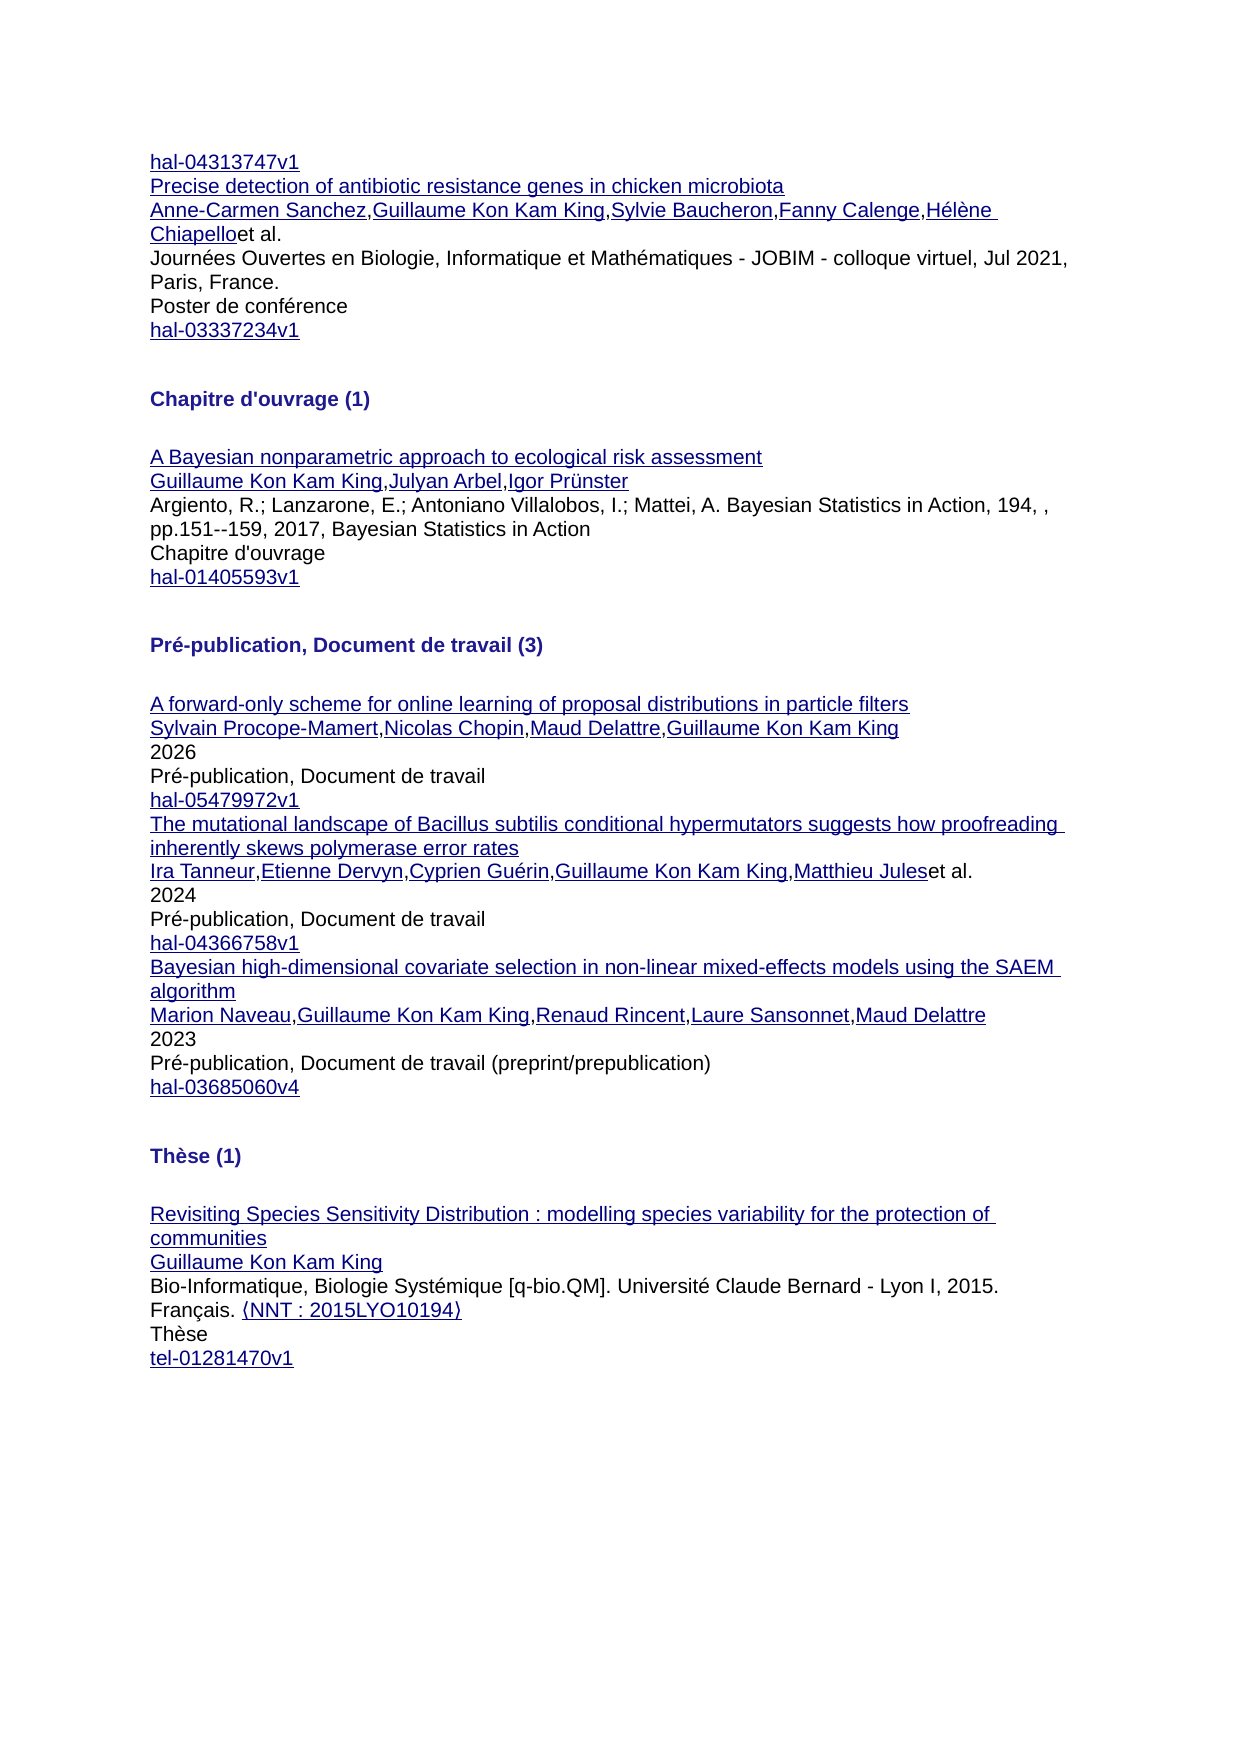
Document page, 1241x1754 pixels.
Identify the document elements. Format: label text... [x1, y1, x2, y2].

table_header Revisiting Species Sensitivity Distribution : modelling species variability for the protection of communities Guillaume Kon Kam King Bio-Informatique, Biologie Systémique [q-bio.QM]. Université Claude Bernard - Lyon I, 2015. Français. ⟨NNT : 2015LYO10194⟩ Thèse tel-01281470v1 [150, 1202, 1090, 1370]
subtitle Pré-publication, Document de travail (3) [150, 633, 1090, 657]
table_cell Precise detection of antibiotic resistance genes in chicken microbiota Anne-Carmen Sanchez,Guillaume Kon Kam King,Sylvie Baucheron,Fanny Calenge,Hélène Chiapelloet al. Journées Ouvertes en Biologie, Informatique et Mathématiques - JOBIM - colloque virtuel, Jul 2021, Paris, France. Poster de conférence hal-03337234v1 [150, 174, 1090, 342]
table_cell hal-04313747v1 [150, 150, 1090, 174]
subtitle Thèse (1) [150, 1144, 1090, 1168]
table_header A Bayesian nonparametric approach to ecological risk assessment Guillaume Kon Kam King,Julyan Arbel,Igor Prünster Argiento, R.; Lanzarone, E.; Antoniano Villalobos, I.; Mattei, A. Bayesian Statistics in Action, 194, , pp.151--159, 2017, Bayesian Statistics in Action Chapitre d'ouvrage hal-01405593v1 [150, 445, 1090, 588]
table_header A forward-only scheme for online learning of proposal distributions in particle filters Sylvain Procope-Mamert,Nicolas Chopin,Maud Delattre,Guillaume Kon Kam King 2026 Pré-publication, Document de travail hal-05479972v1 [150, 692, 1090, 811]
table_cell The mutational landscape of Bacillus subtilis conditional hypermutators suggests how proofreading inherently skews polymerase error rates Ira Tanneur,Etienne Dervyn,Cyprien Guérin,Guillaume Kon Kam King,Matthieu Juleset al. 2024 Pré-publication, Document de travail hal-04366758v1 [150, 811, 1090, 955]
table_cell Bayesian high-dimensional covariate selection in non-linear mixed-effects models using the SAEM algorithm Marion Naveau,Guillaume Kon Kam King,Renaud Rincent,Laure Sansonnet,Maud Delattre 2023 Pré-publication, Document de travail (preprint/prepublication) hal-03685060v4 [150, 955, 1090, 1099]
subtitle Chapitre d'ouvrage (1) [150, 386, 1090, 410]
